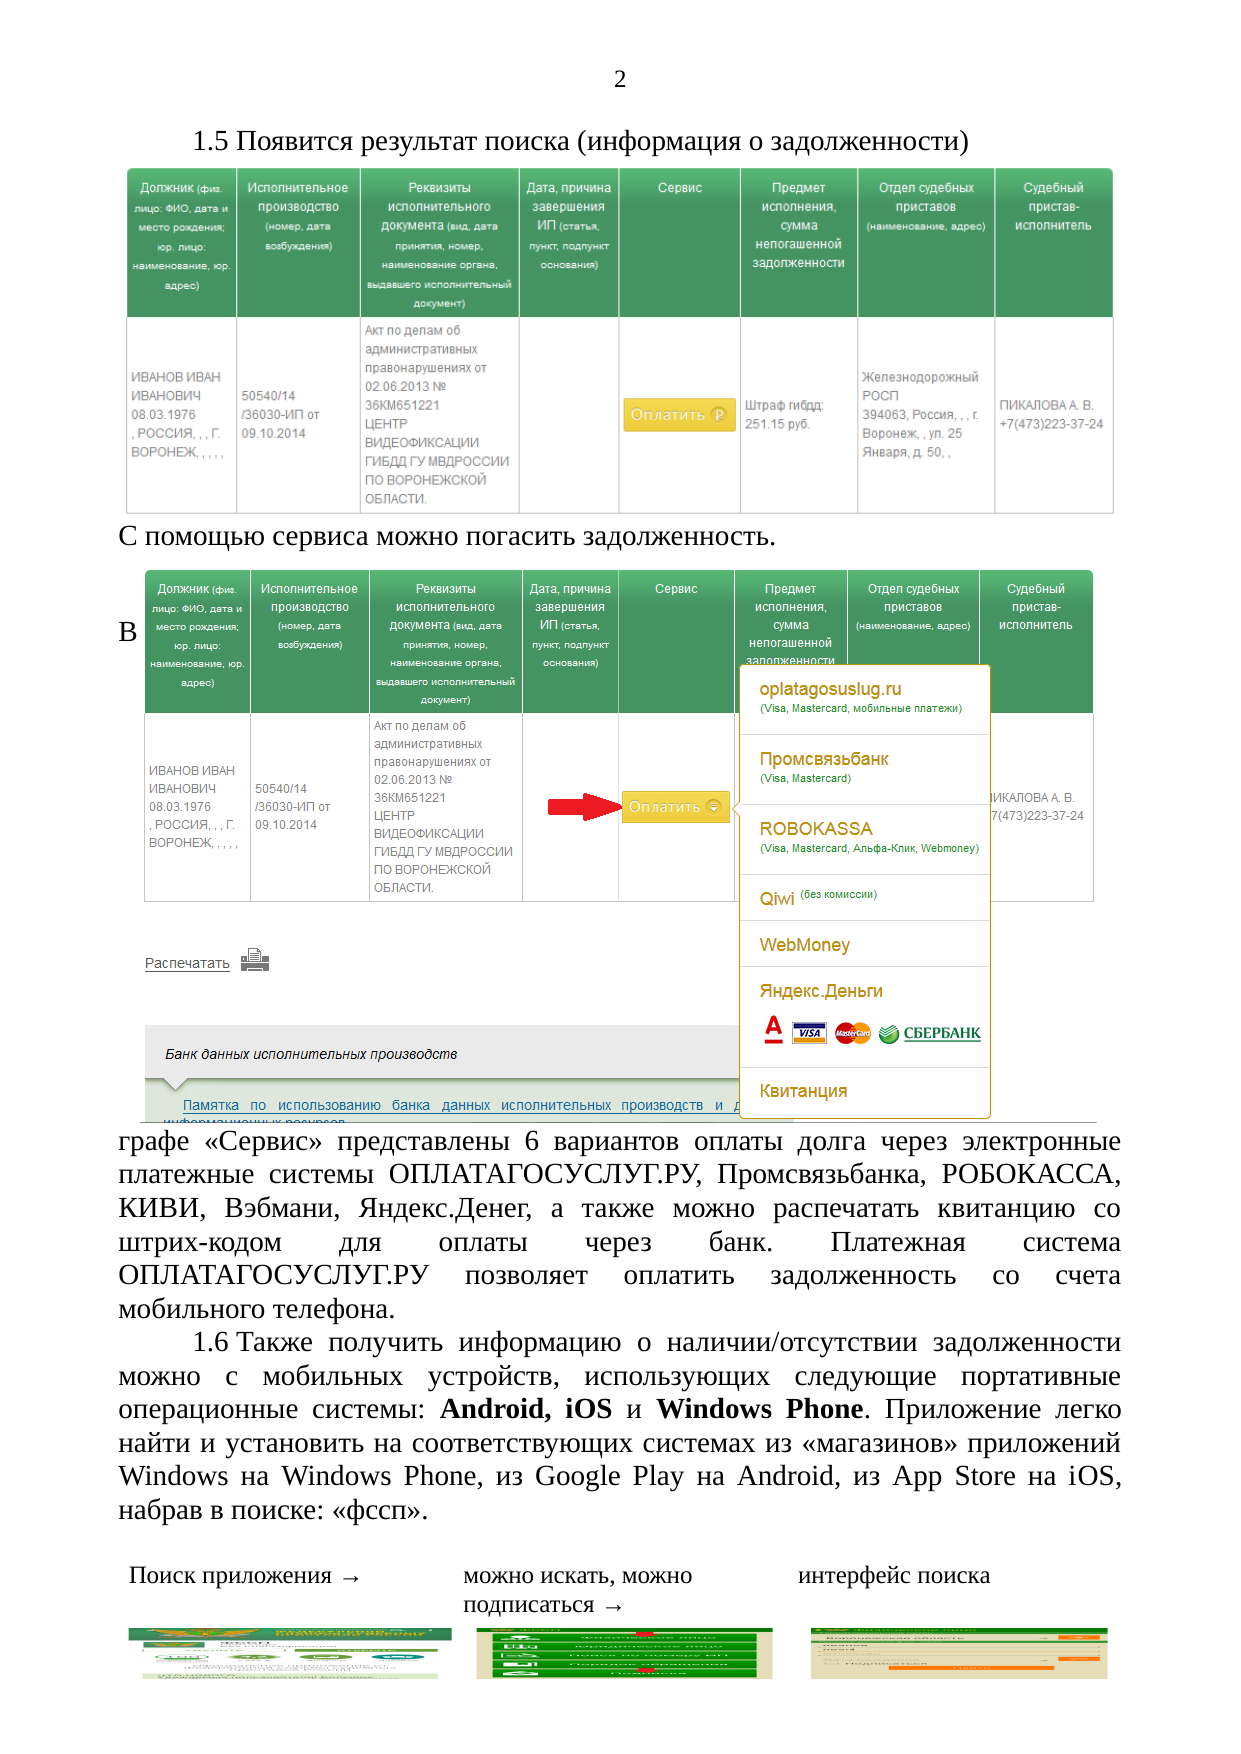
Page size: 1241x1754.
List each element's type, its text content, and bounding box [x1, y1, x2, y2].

table_cell [123, 1623, 457, 1663]
picture [122, 163, 1118, 519]
table_cell [458, 1623, 792, 1663]
picture [476, 1628, 773, 1679]
text С помощью сервиса можно погасить задолженность. [118, 185, 1122, 552]
table_header Поиск приложения → [123, 1554, 457, 1623]
table_header можно искать, можно подписаться → [458, 1554, 792, 1623]
text 1.5 Появится результат поиска (информация о задолженности) [118, 123, 1122, 157]
table_cell [792, 1623, 1127, 1663]
text 1.6 Также получить информацию о наличии/отсутствии задолженности можно с мобильных устройств, использующих следующие портативные операционные системы: Android, iOS и Windows Phone. Приложение легко найти и установить на соответствующих системах из «магазинов» приложений Windows на Windows Phone, из Google Play на Android, из App Store на iOS, набрав в поиске: «фссп». [118, 1324, 1122, 1526]
picture [140, 565, 1097, 1123]
picture [811, 1628, 1108, 1679]
picture [128, 1628, 452, 1679]
table_header интерфейс поиска [792, 1554, 1127, 1623]
text В графе «Сервис» представлены 6 вариантов оплаты долга через электронные платежные системы ОПЛАТАГОСУСЛУГ.РУ, Промсвязьбанка, РОБОКАССА, КИВИ, Вэбмани, Яндекс.Денег, а также можно распечатать квитанцию со штрих-кодом для оплаты через банк. Платежная система ОПЛАТАГОСУСЛУГ.РУ позволяет оплатить задолженность со счета мобильного телефона. [118, 580, 1122, 1324]
